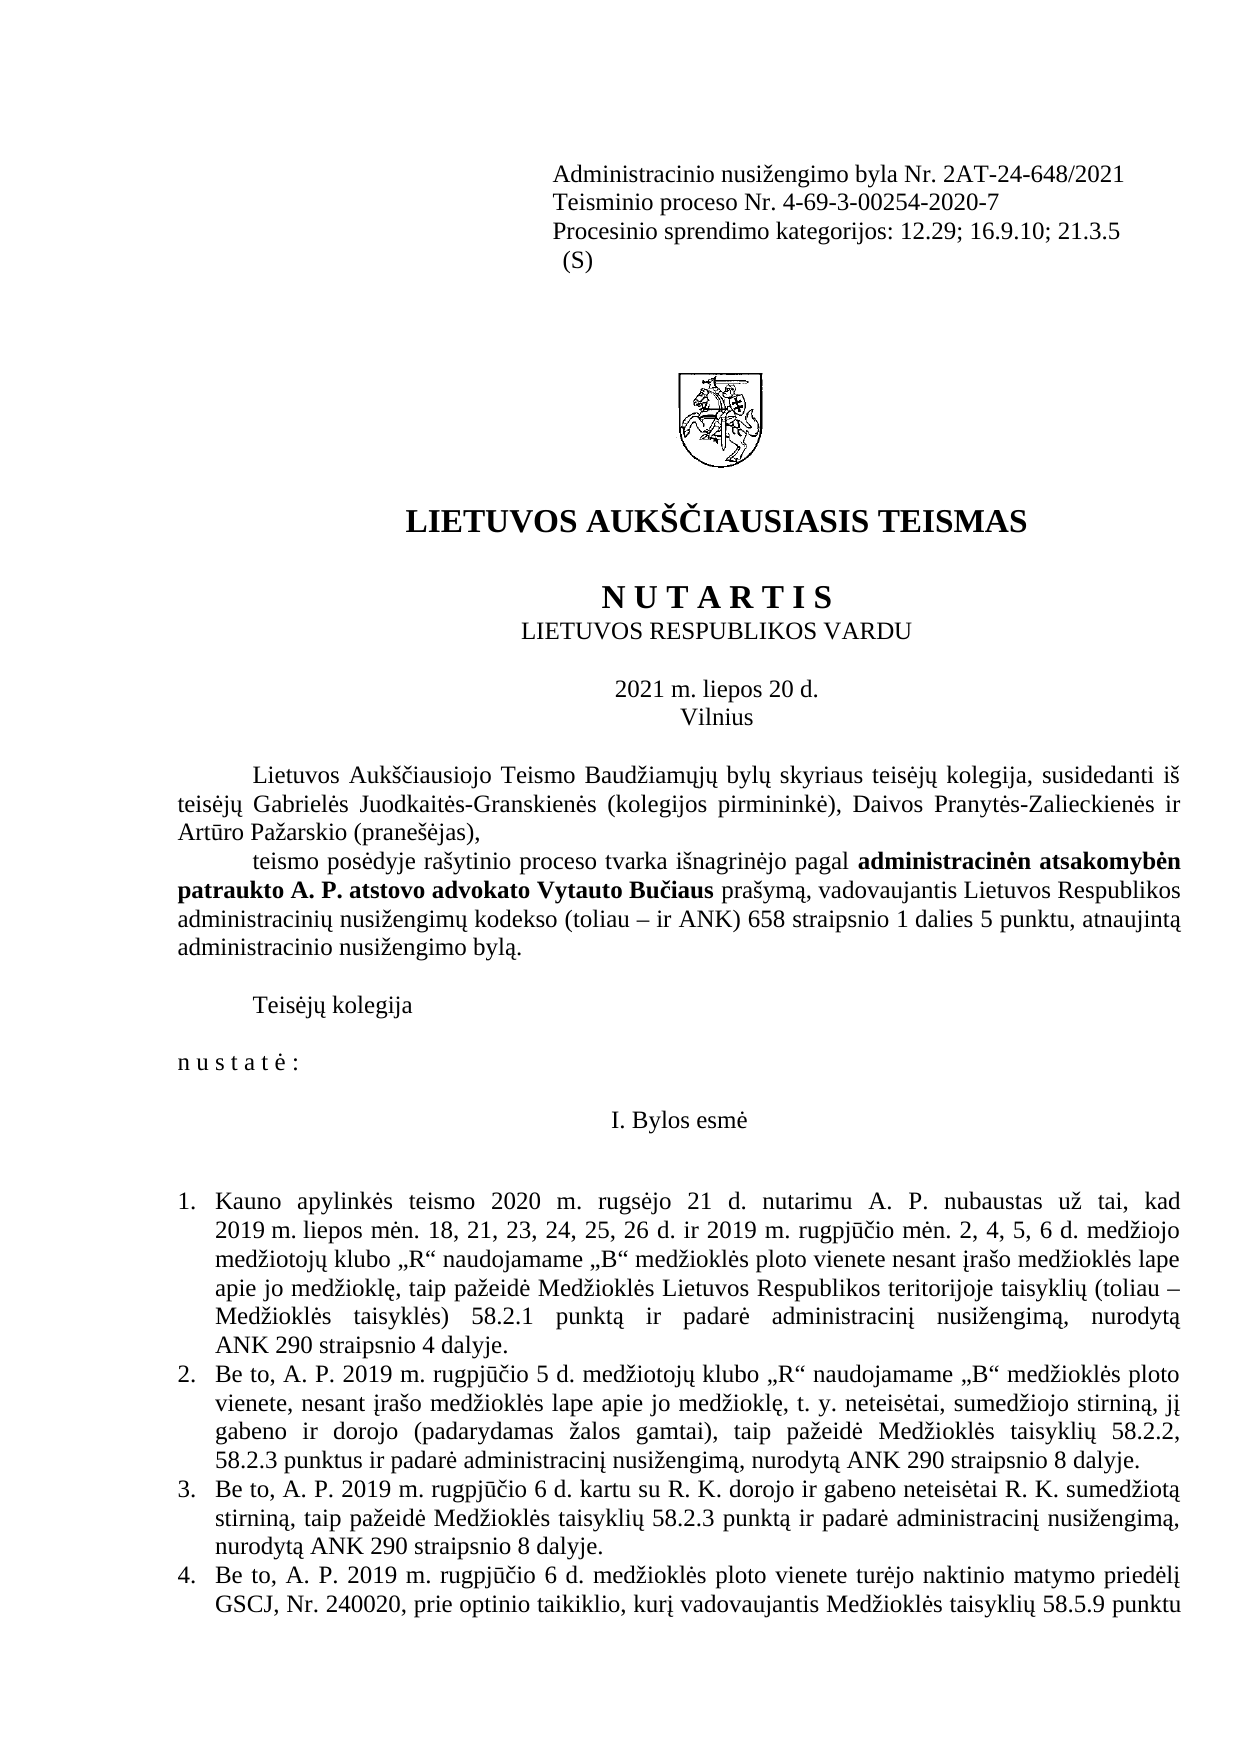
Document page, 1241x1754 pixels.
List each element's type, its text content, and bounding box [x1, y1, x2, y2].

text 2021 m. liepos 20 d. [177, 674, 1181, 702]
text N U T A R T I S [177, 578, 1181, 616]
text n u s t a t ė : [177, 1047, 1181, 1076]
text I. Bylos esmė [177, 1105, 1181, 1134]
text 1. Kauno apylinkės teismo 2020 m. rugsėjo 21 d. nutarimu A. P. nubaustas už tai, kad 2019 m. liepos mėn. 18, 21, 23, 24, 25, 26 d. ir 2019 m. rugpjūčio mėn. 2, 4, 5, 6 d. medžiojo medžiotojų klubo „R“ naudojamame „B“ medžioklės ploto vienete nesant įrašo medžioklės lape apie jo medžioklę, taip pažeidė Medžioklės Lietuvos Respublikos teritorijoje taisyklių (toliau – Medžioklės taisyklės) 58.2.1 punktą ir padarė administracinį nusižengimą, nurodytą ANK 290 straipsnio 4 dalyje. [177, 1186, 1181, 1359]
text Teisminio proceso Nr. 4-69-3-00254-2020-7 [177, 187, 1181, 216]
text LIETUVOS AUKŠČIAUSIASIS TEISMAS [177, 501, 1181, 539]
text 2. Be to, A. P. 2019 m. rugpjūčio 5 d. medžiotojų klubo „R“ naudojamame „B“ medžioklės ploto vienete, nesant įrašo medžioklės lape apie jo medžioklę, t. y. neteisėtai, sumedžiojo stirniną, jį gabeno ir dorojo (padarydamas žalos gamtai), taip pažeidė Medžioklės taisyklių 58.2.2, 58.2.3 punktus ir padarė administracinį nusižengimą, nurodytą ANK 290 straipsnio 8 dalyje. [177, 1359, 1181, 1474]
text Procesinio sprendimo kategorijos: 12.29; 16.9.10; 21.3.5 [177, 216, 1181, 245]
text teismo posėdyje rašytinio proceso tvarka išnagrinėjo pagal administracinėn atsakomybėn patraukto A. P. atstovo advokato Vytauto Bučiaus prašymą, vadovaujantis Lietuvos Respublikos administracinių nusižengimų kodekso (toliau – ir ANK) 658 straipsnio 1 dalies 5 punktu, atnaujintą administracinio nusižengimo bylą. [177, 846, 1181, 961]
text 4. Be to, A. P. 2019 m. rugpjūčio 6 d. medžioklės ploto vienete turėjo naktinio matymo priedėlį GSCJ, Nr. 240020, prie optinio taikiklio, kurį vadovaujantis Medžioklės taisyklių 58.5.9 punktu [177, 1560, 1181, 1618]
text Teisėjų kolegija [177, 990, 1181, 1019]
text Lietuvos Aukščiausiojo Teismo Baudžiamųjų bylų skyriaus teisėjų kolegija, susidedanti iš teisėjų Gabrielės Juodkaitės-Granskienės (kolegijos pirmininkė), Daivos Pranytės-Zalieckienės ir Artūro Pažarskio (pranešėjas), [177, 760, 1181, 846]
text LIETUVOS RESPUBLIKOS VARDU [177, 616, 1181, 645]
text Administracinio nusižengimo byla Nr. 2AT-24-648/2021 [177, 159, 1181, 187]
text 3. Be to, A. P. 2019 m. rugpjūčio 6 d. kartu su R. K. dorojo ir gabeno neteisėtai R. K. sumedžiotą stirniną, taip pažeidė Medžioklės taisyklių 58.2.3 punktą ir padarė administracinį nusižengimą, nurodytą ANK 290 straipsnio 8 dalyje. [177, 1474, 1181, 1560]
text (S) [177, 245, 1181, 274]
text Vilnius [177, 702, 1181, 731]
